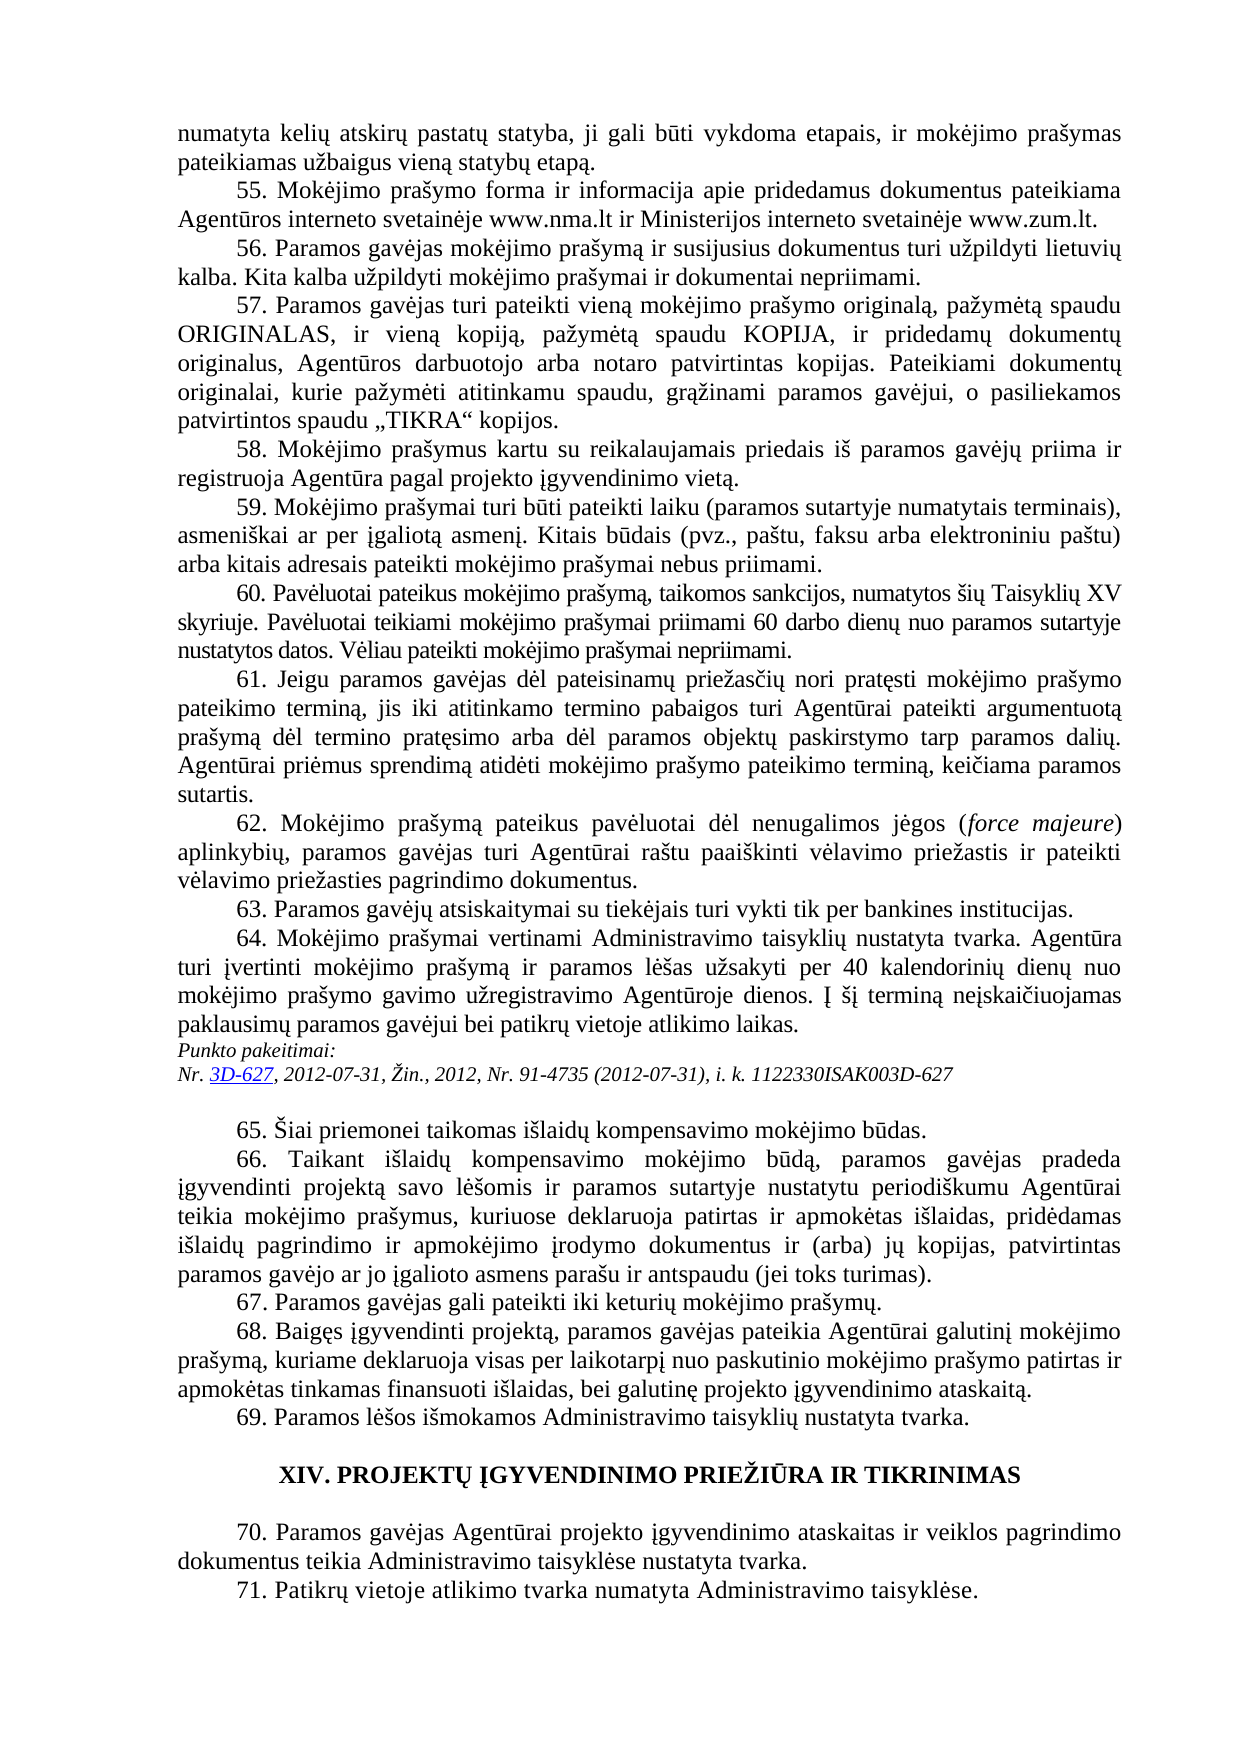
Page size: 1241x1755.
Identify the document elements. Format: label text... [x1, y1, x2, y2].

text 68. Baigęs įgyvendinti projektą, paramos gavėjas pateikia Agentūrai galutinį mokėjimo prašymą, kuriame deklaruoja visas per laikotarpį nuo paskutinio mokėjimo prašymo patirtas ir apmokėtas tinkamas finansuoti išlaidas, bei galutinę projekto įgyvendinimo ataskaitą. [177, 1316, 1122, 1402]
text 58. Mokėjimo prašymus kartu su reikalaujamais priedais iš paramos gavėjų priima ir registruoja Agentūra pagal projekto įgyvendinimo vietą. [177, 434, 1122, 492]
text 55. Mokėjimo prašymo forma ir informacija apie pridedamus dokumentus pateikiama Agentūros interneto svetainėje www.nma.lt ir Ministerijos interneto svetainėje www.zum.lt. [177, 176, 1122, 233]
text 59. Mokėjimo prašymai turi būti pateikti laiku (paramos sutartyje numatytais terminais), asmeniškai ar per įgaliotą asmenį. Kitais būdais (pvz., paštu, faksu arba elektroniniu paštu) arba kitais adresais pateikti mokėjimo prašymai nebus priimami. [177, 492, 1122, 578]
text 63. Paramos gavėjų atsiskaitymai su tiekėjais turi vykti tik per bankines institucijas. [177, 894, 1122, 923]
text 62. Mokėjimo prašymą pateikus pavėluotai dėl nenugalimos jėgos (force majeure) aplinkybių, paramos gavėjas turi Agentūrai raštu paaiškinti vėlavimo priežastis ir pateikti vėlavimo priežasties pagrindimo dokumentus. [177, 808, 1122, 894]
text 70. Paramos gavėjas Agentūrai projekto įgyvendinimo ataskaitas ir veiklos pagrindimo dokumentus teikia Administravimo taisyklėse nustatyta tvarka. [177, 1517, 1122, 1575]
text 56. Paramos gavėjas mokėjimo prašymą ir susijusius dokumentus turi užpildyti lietuvių kalba. Kita kalba užpildyti mokėjimo prašymai ir dokumentai nepriimami. [177, 233, 1122, 291]
text 64. Mokėjimo prašymai vertinami Administravimo taisyklių nustatyta tvarka. Agentūra turi įvertinti mokėjimo prašymą ir paramos lėšas užsakyti per 40 kalendorinių dienų nuo mokėjimo prašymo gavimo užregistravimo Agentūroje dienos. Į šį terminą neįskaičiuojamas paklausimų paramos gavėjui bei patikrų vietoje atlikimo laikas. [177, 923, 1122, 1038]
text 69. Paramos lėšos išmokamos Administravimo taisyklių nustatyta tvarka. [177, 1402, 1122, 1431]
text 67. Paramos gavėjas gali pateikti iki keturių mokėjimo prašymų. [177, 1287, 1122, 1316]
text 65. Šiai priemonei taikomas išlaidų kompensavimo mokėjimo būdas. [177, 1115, 1122, 1144]
text 66. Taikant išlaidų kompensavimo mokėjimo būdą, paramos gavėjas pradeda įgyvendinti projektą savo lėšomis ir paramos sutartyje nustatytu periodiškumu Agentūrai teikia mokėjimo prašymus, kuriuose deklaruoja patirtas ir apmokėtas išlaidas, pridėdamas išlaidų pagrindimo ir apmokėjimo įrodymo dokumentus ir (arba) jų kopijas, patvirtintas paramos gavėjo ar jo įgalioto asmens parašu ir antspaudu (jei toks turimas). [177, 1144, 1122, 1287]
text Nr. 3D-627, 2012-07-31, Žin., 2012, Nr. 91-4735 (2012-07-31), i. k. 1122330ISAK003D-627 [177, 1062, 1122, 1086]
text XIV. PROJEKTŲ ĮGYVENDINIMO PRIEŽIŪRA IR TIKRINIMAS [177, 1460, 1122, 1489]
text Punkto pakeitimai: [177, 1038, 1122, 1062]
text 60. Pavėluotai pateikus mokėjimo prašymą, taikomos sankcijos, numatytos šių Taisyklių XV skyriuje. Pavėluotai teikiami mokėjimo prašymai priimami 60 darbo dienų nuo paramos sutartyje nustatytos datos. Vėliau pateikti mokėjimo prašymai nepriimami. [177, 578, 1122, 664]
text numatyta kelių atskirų pastatų statyba, ji gali būti vykdoma etapais, ir mokėjimo prašymas pateikiamas užbaigus vieną statybų etapą. [177, 118, 1122, 176]
text 57. Paramos gavėjas turi pateikti vieną mokėjimo prašymo originalą, pažymėtą spaudu ORIGINALAS, ir vieną kopiją, pažymėtą spaudu KOPIJA, ir pridedamų dokumentų originalus, Agentūros darbuotojo arba notaro patvirtintas kopijas. Pateikiami dokumentų originalai, kurie pažymėti atitinkamu spaudu, grąžinami paramos gavėjui, o pasiliekamos patvirtintos spaudu „TIKRA“ kopijos. [177, 291, 1122, 434]
text 71. Patikrų vietoje atlikimo tvarka numatyta Administravimo taisyklėse. [177, 1575, 1122, 1604]
text 61. Jeigu paramos gavėjas dėl pateisinamų priežasčių nori pratęsti mokėjimo prašymo pateikimo terminą, jis iki atitinkamo termino pabaigos turi Agentūrai pateikti argumentuotą prašymą dėl termino pratęsimo arba dėl paramos objektų paskirstymo tarp paramos dalių. Agentūrai priėmus sprendimą atidėti mokėjimo prašymo pateikimo terminą, keičiama paramos sutartis. [177, 664, 1122, 808]
